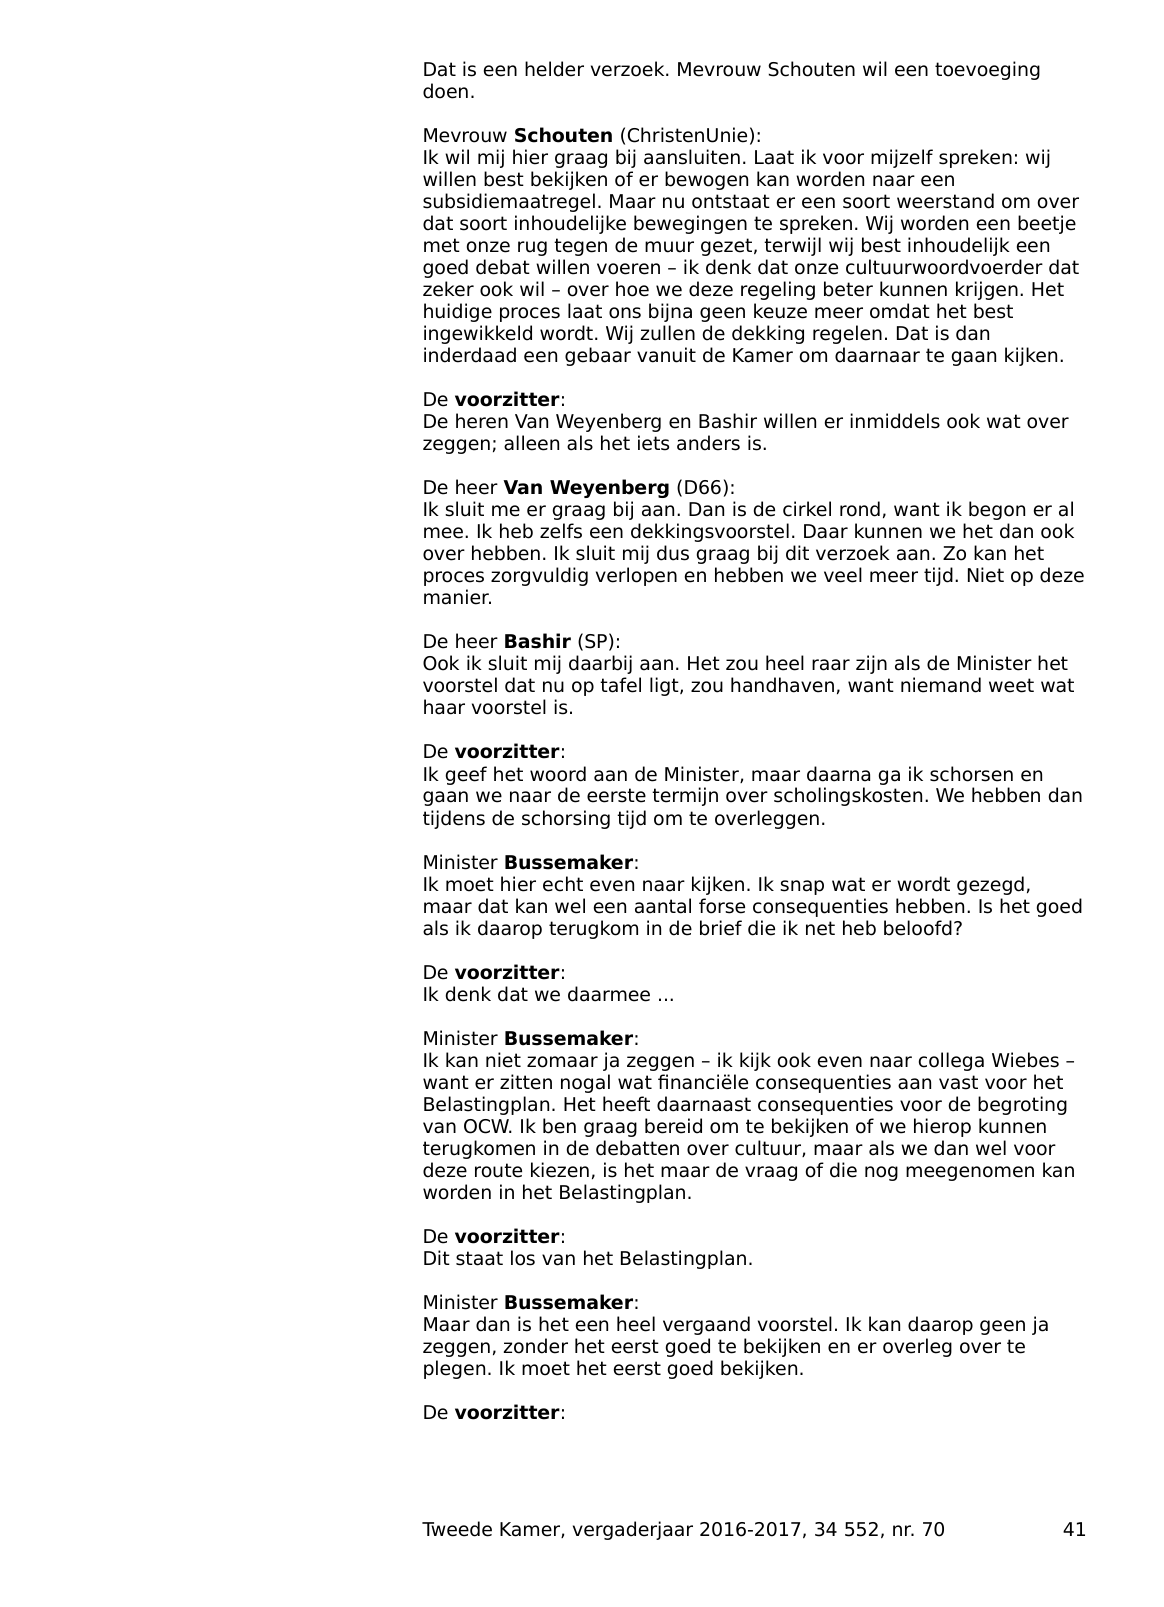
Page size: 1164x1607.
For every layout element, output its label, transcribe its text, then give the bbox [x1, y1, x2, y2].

text De voorzitter: [422, 1226, 1087, 1248]
text Ik denk dat we daarmee ... [422, 984, 1087, 1006]
text Minister Bussemaker: [422, 1028, 1087, 1050]
text Dit staat los van het Belastingplan. [422, 1248, 1087, 1270]
text Minister Bussemaker: [422, 852, 1087, 873]
text De heer Van Weyenberg (D66): [422, 477, 1087, 499]
text Dat is een helder verzoek. Mevrouw Schouten wil een toevoeging doen. [422, 59, 1087, 103]
text Ik sluit me er graag bij aan. Dan is de cirkel rond, want ik begon er al mee. Ik heb zelfs een dekkingsvoorstel. Daar kunnen we het dan ook over hebben. Ik sluit mij dus graag bij dit verzoek aan. Zo kan het proces zorgvuldig verlopen en hebben we veel meer tijd. Niet op deze manier. [422, 499, 1087, 609]
text Mevrouw Schouten (ChristenUnie): [422, 125, 1087, 147]
text Ik kan niet zomaar ja zeggen – ik kijk ook even naar collega Wiebes – want er zitten nogal wat financiële consequenties aan vast voor het Belastingplan. Het heeft daarnaast consequenties voor de begroting van OCW. Ik ben graag bereid om te bekijken of we hierop kunnen terugkomen in de debatten over cultuur, maar als we dan wel voor deze route kiezen, is het maar de vraag of die nog meegenomen kan worden in het Belastingplan. [422, 1050, 1087, 1204]
text De voorzitter: [422, 389, 1087, 411]
text Maar dan is het een heel vergaand voorstel. Ik kan daarop geen ja zeggen, zonder het eerst goed te bekijken en er overleg over te plegen. Ik moet het eerst goed bekijken. [422, 1314, 1087, 1380]
text De heer Bashir (SP): [422, 631, 1087, 653]
text De voorzitter: [422, 1402, 1087, 1424]
text De voorzitter: [422, 962, 1087, 984]
text Ik geef het woord aan de Minister, maar daarna ga ik schorsen en gaan we naar de eerste termijn over scholingskosten. We hebben dan tijdens de schorsing tijd om te overleggen. [422, 763, 1087, 829]
text De voorzitter: [422, 741, 1087, 763]
text Minister Bussemaker: [422, 1292, 1087, 1314]
text Ik wil mij hier graag bij aansluiten. Laat ik voor mijzelf spreken: wij willen best bekijken of er bewogen kan worden naar een subsidiemaatregel. Maar nu ontstaat er een soort weerstand om over dat soort inhoudelijke bewegingen te spreken. Wij worden een beetje met onze rug tegen de muur gezet, terwijl wij best inhoudelijk een goed debat willen voeren – ik denk dat onze cultuurwoordvoerder dat zeker ook wil – over hoe we deze regeling beter kunnen krijgen. Het huidige proces laat ons bijna geen keuze meer omdat het best ingewikkeld wordt. Wij zullen de dekking regelen. Dat is dan inderdaad een gebaar vanuit de Kamer om daarnaar te gaan kijken. [422, 147, 1087, 367]
text Ik moet hier echt even naar kijken. Ik snap wat er wordt gezegd, maar dat kan wel een aantal forse consequenties hebben. Is het goed als ik daarop terugkom in de brief die ik net heb beloofd? [422, 873, 1087, 939]
text De heren Van Weyenberg en Bashir willen er inmiddels ook wat over zeggen; alleen als het iets anders is. [422, 411, 1087, 455]
text Ook ik sluit mij daarbij aan. Het zou heel raar zijn als de Minister het voorstel dat nu op tafel ligt, zou handhaven, want niemand weet wat haar voorstel is. [422, 653, 1087, 719]
